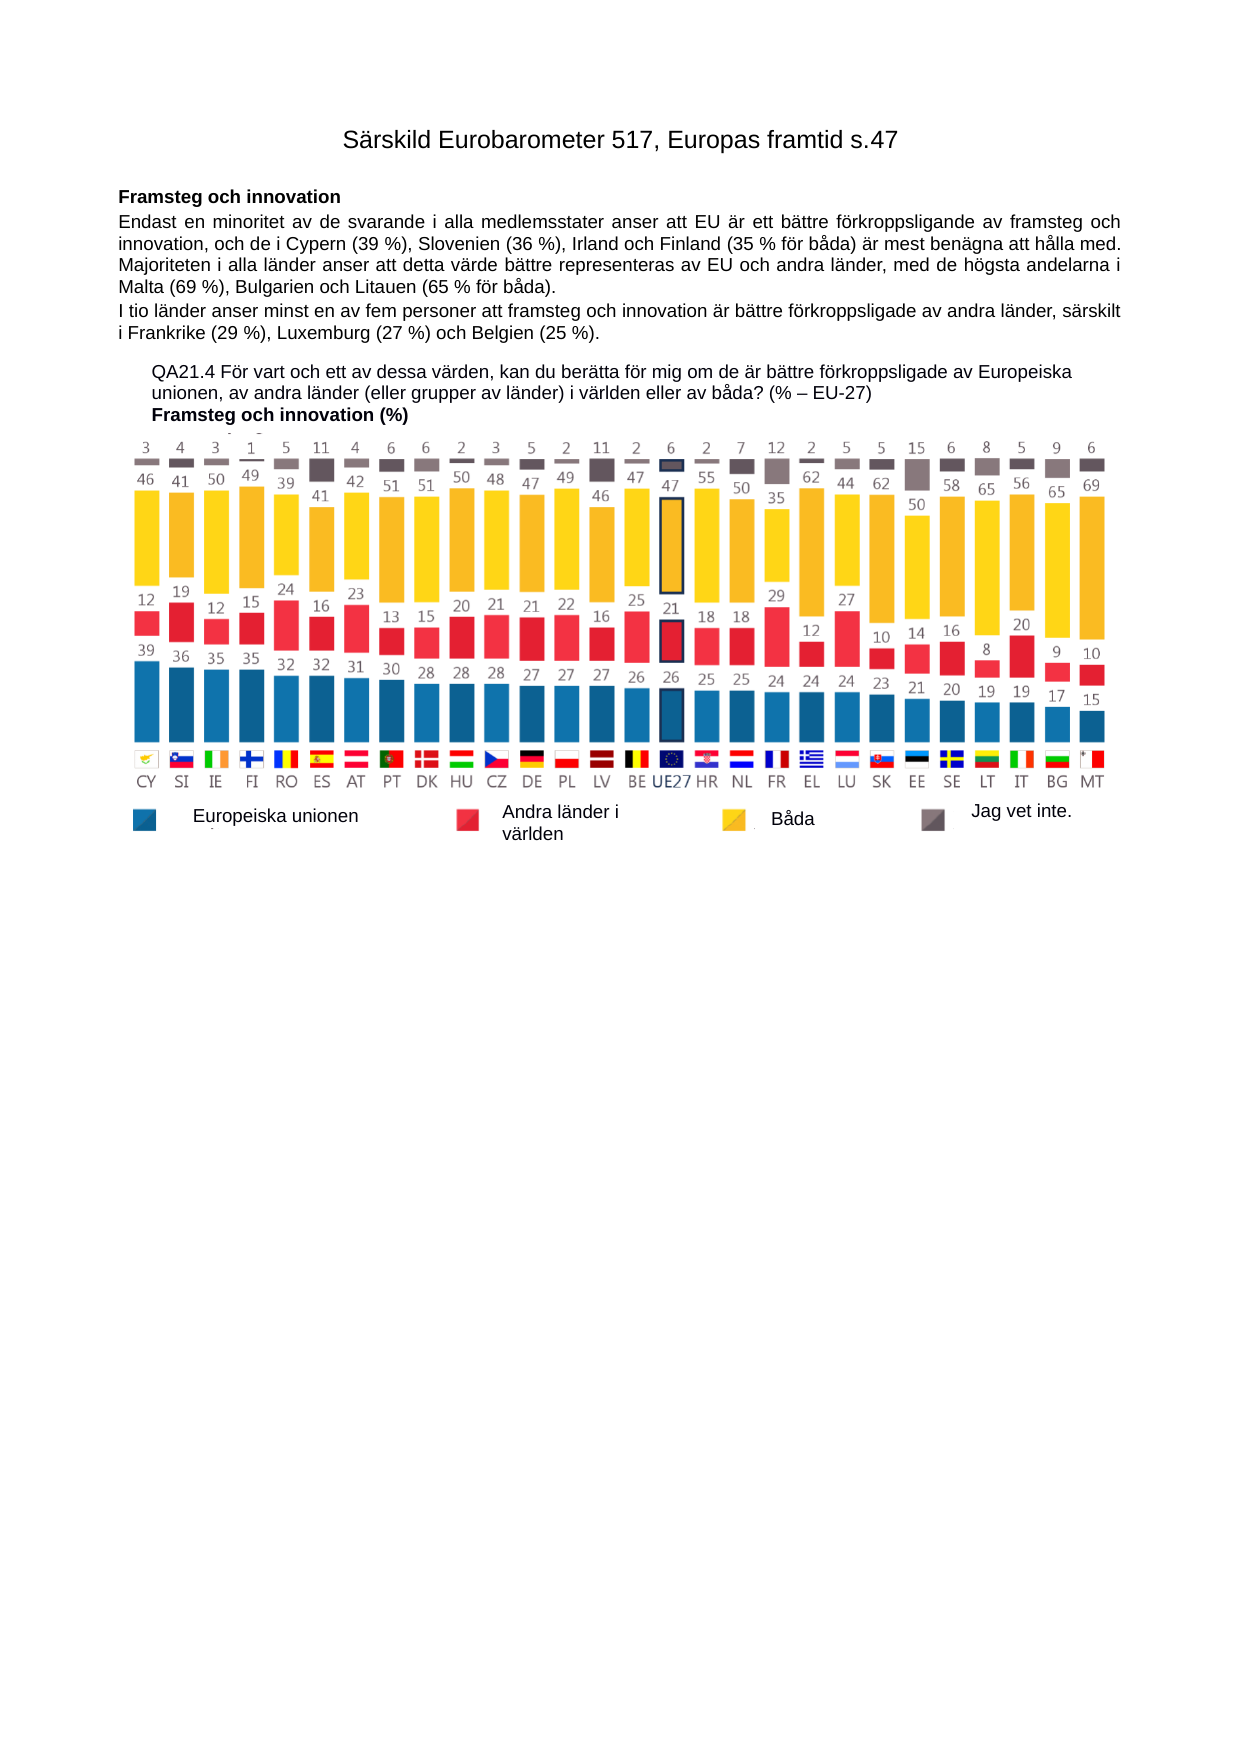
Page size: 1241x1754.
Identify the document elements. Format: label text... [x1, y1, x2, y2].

text Framsteg och innovation [118, 186, 1122, 208]
picture [118, 433, 1112, 866]
text Endast en minoritet av de svarande i alla medlemsstater anser att EU är ett bättre förkroppsligande av framsteg och innovation, och de i Cypern (39 %), Slovenien (36 %), Irland och Finland (35 % för båda) är mest benägna att hålla med. Majoriteten i alla länder anser att detta värde bättre representeras av EU och andra länder, med de högsta andelarna i Malta (69 %), Bulgarien och Litauen (65 % för båda). [118, 211, 1122, 297]
text I tio länder anser minst en av fem personer att framsteg och innovation är bättre förkroppsligade av andra länder, särskilt i Frankrike (29 %), Luxemburg (27 %) och Belgien (25 %). [118, 300, 1122, 343]
